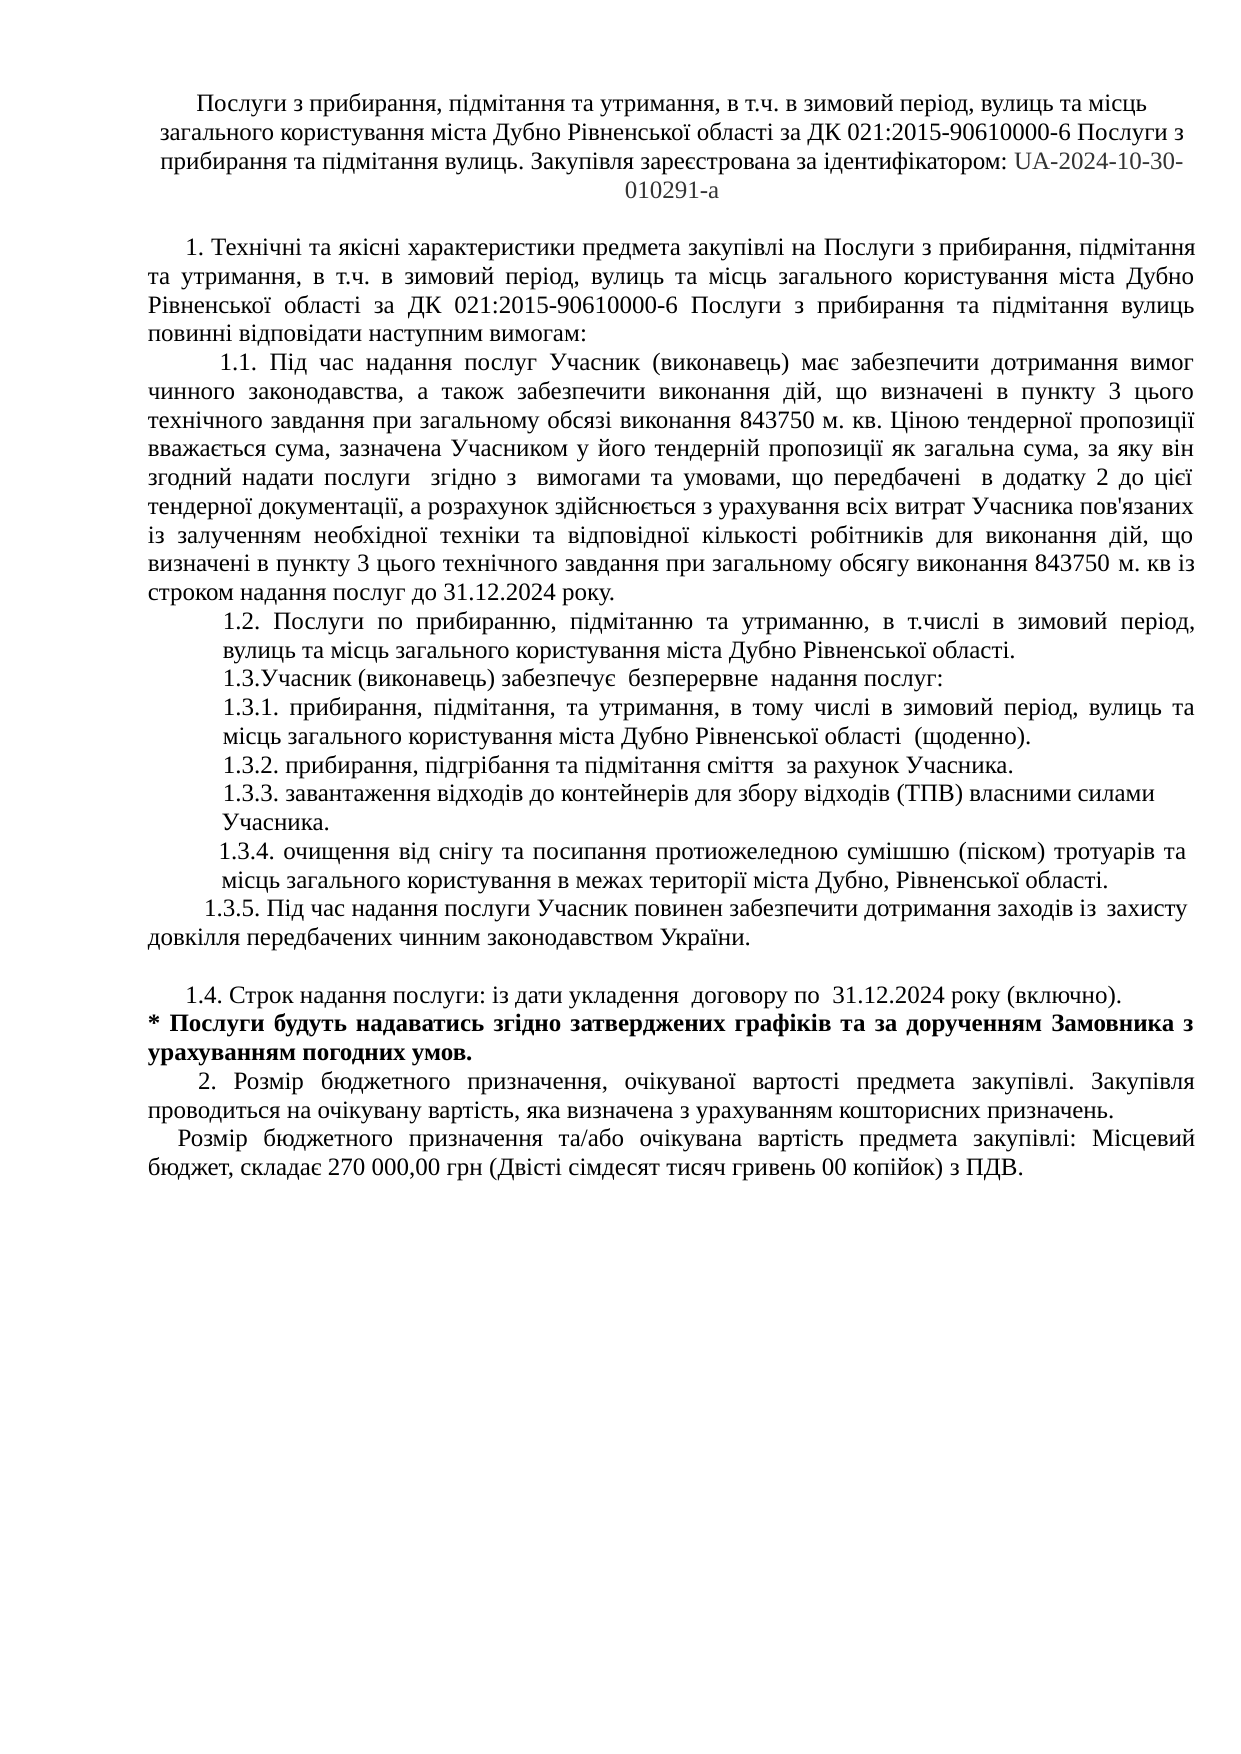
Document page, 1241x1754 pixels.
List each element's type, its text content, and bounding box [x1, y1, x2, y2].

text 1.4. Строк надання послуги: із дати укладення договору по 31.12.2024 року (включно). [148, 980, 1196, 1008]
text 1.3.5. Під час надання послуги Учасник повинен забезпечити дотримання заходів із захисту довкілля передбачених чинним законодавством України. [148, 893, 1196, 951]
list 1.2. Послуги по прибиранню, підмітанню та утриманню, в т.числі в зимовий період, вулиць та місць загального користування міста Дубно Рівненської області. [185, 606, 1196, 663]
text Послуги з прибирання, підмітання та утримання, в т.ч. в зимовий період, вулиць та місць загального користування міста Дубно Рівненської області за ДК 021:2015-90610000-6 Послуги з прибирання та підмітання вулиць. Закупівля зареєстрована за ідентифікатором: UA-2024-10-30-010291-a [148, 88, 1196, 203]
list 1.3.1. прибирання, підмітання, та утримання, в тому числі в зимовий період, вулиць та місць загального користування міста Дубно Рівненської області (щоденно). [185, 692, 1196, 750]
text 1.3.3. завантаження відходів до контейнерів для збору відходів (ТПВ) власними силами Учасника. [148, 778, 1196, 836]
list 1.3.2. прибирання, підгрібання та підмітання сміття за рахунок Учасника. [185, 750, 1196, 778]
list Розмір бюджетного призначення та/або очікувана вартість предмета закупівлі: Місцевий бюджет, складає 270 000,00 грн (Двісті сімдесят тисяч гривень 00 копійок) з ПДВ. [148, 1123, 1196, 1181]
text 1.1. Під час надання послуг Учасник (виконавець) має забезпечити дотримання вимог чинного законодавства, а також забезпечити виконання дій, що визначені в пункту 3 цього технічного завдання при загальному обсязі виконання 843750 м. кв. Ціною тендерної пропозиції вважається сума, зазначена Учасником у його тендерній пропозиції як загальна сума, за яку він згодний надати послуги згідно з вимогами та умовами, що передбачені в додатку 2 до цієї тендерної документації, а розрахунок здійснюється з урахування всіх витрат Учасника пов'язаних із залученням необхідної техніки та відповідної кількості робітників для виконання дій, що визначені в пункту 3 цього технічного завдання при загальному обсягу виконання 843750 м. кв із строком надання послуг до 31.12.2024 року. [148, 347, 1195, 606]
text * Послуги будуть надаватись згідно затверджених графіків та за дорученням Замовника з урахуванням погодних умов. [148, 1008, 1195, 1066]
list 1. Технічні та якісні характеристики предмета закупівлі на Послуги з прибирання, підмітання та утримання, в т.ч. в зимовий період, вулиць та місць загального користування міста Дубно Рівненської області за ДК 021:2015-90610000-6 Послуги з прибирання та підмітання вулиць повинні відповідати наступним вимогам: [148, 232, 1196, 347]
list 2. Розмір бюджетного призначення, очікуваної вартості предмета закупівлі. Закупівля проводиться на очікувану вартість, яка визначена з урахуванням кошторисних призначень. [148, 1066, 1196, 1123]
text 1.3.4. очищення від снігу та посипання протиожеледною сумішшю (піском) тротуарів та місць загального користування в межах території міста Дубно, Рівненської області. [148, 836, 1196, 893]
list 1.3.Учасник (виконавець) забезпечує безперервне надання послуг: [185, 663, 1196, 692]
